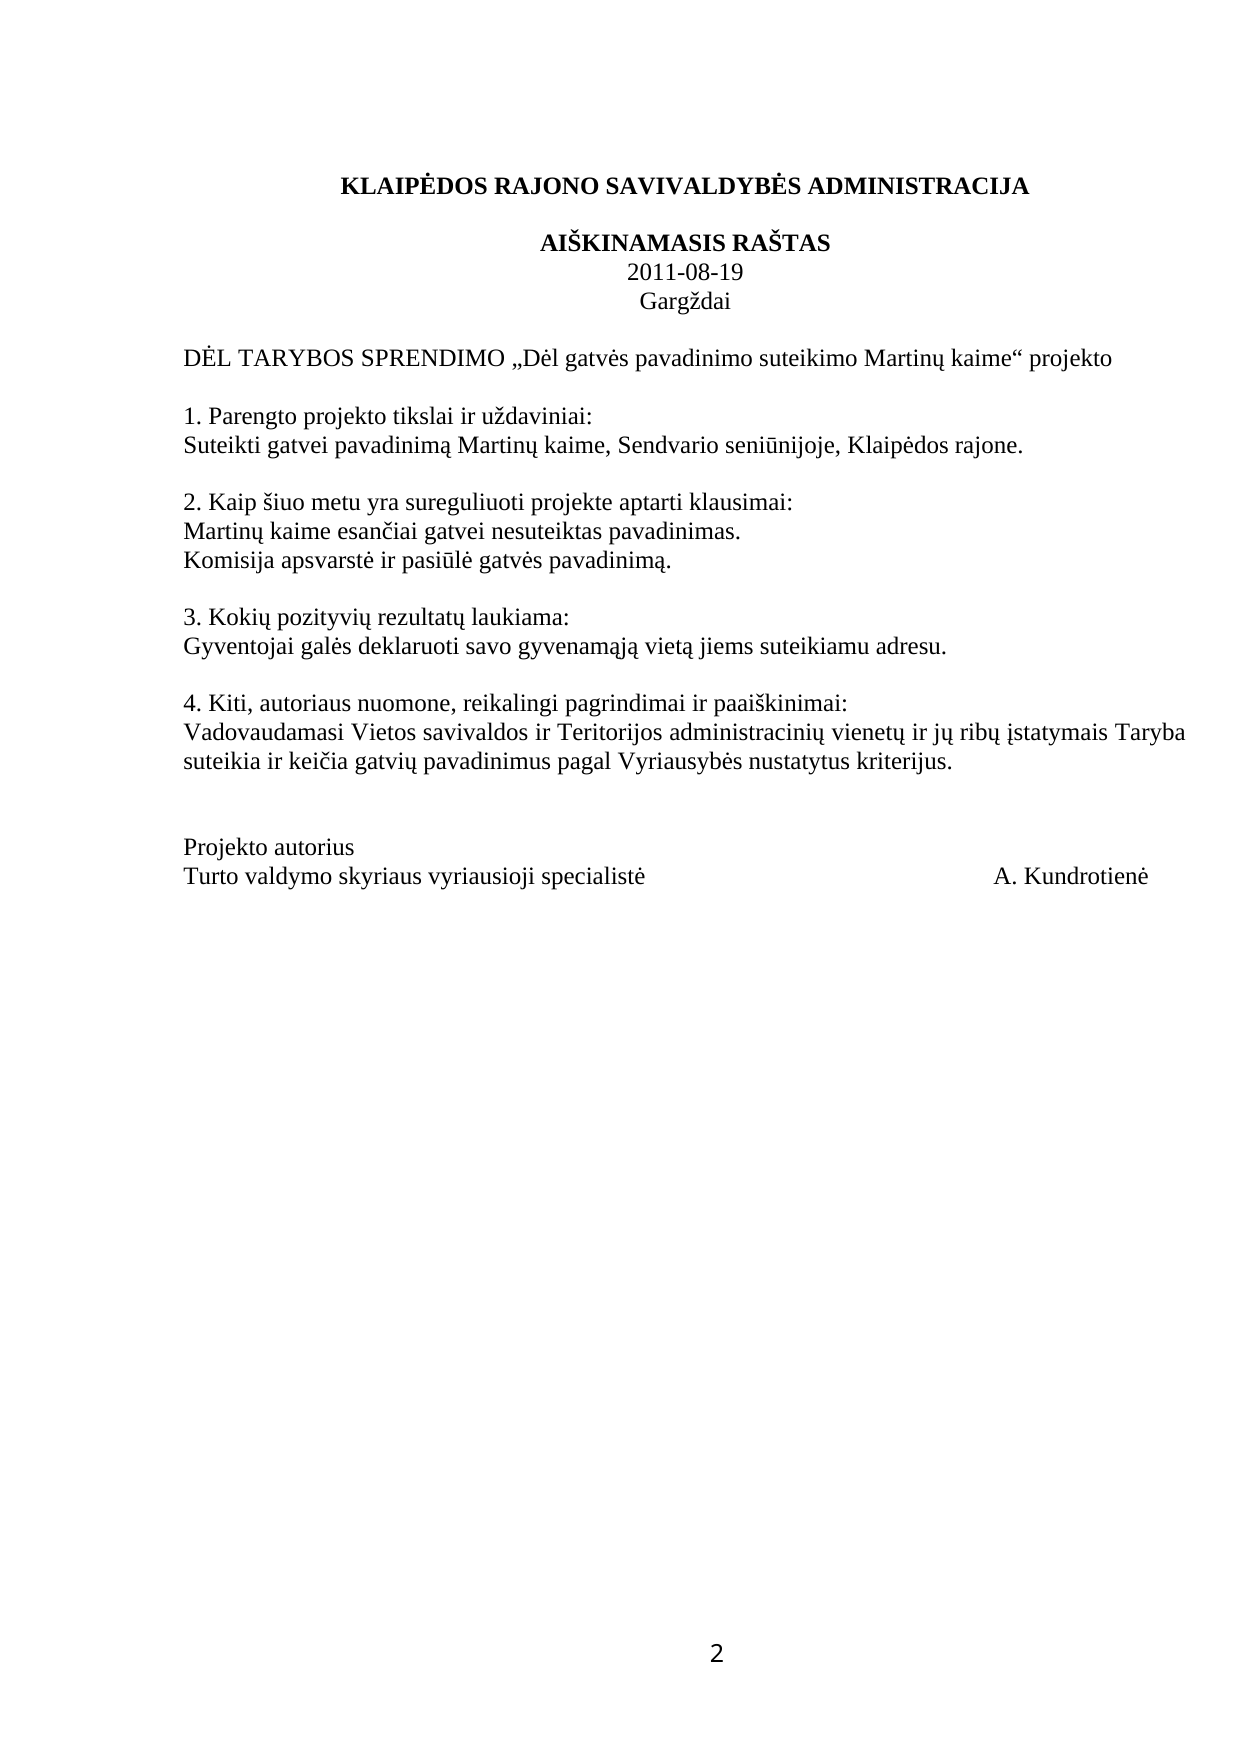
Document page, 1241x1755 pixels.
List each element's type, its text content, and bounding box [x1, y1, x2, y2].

text 4. Kiti, autoriaus nuomone, reikalingi pagrindimai ir paaiškinimai: [183, 688, 1187, 717]
text Vadovaudamasi Vietos savivaldos ir Teritorijos administracinių vienetų ir jų ribų įstatymais Taryba suteikia ir keičia gatvių pavadinimus pagal Vyriausybės nustatytus kriterijus. [183, 717, 1187, 775]
text KLAIPĖDOS RAJONO SAVIVALDYBĖS ADMINISTRACIJA [183, 171, 1187, 200]
text 2011-08-19 [183, 257, 1187, 286]
text Projekto autorius [183, 832, 1187, 861]
text 2. Kaip šiuo metu yra sureguliuoti projekte aptarti klausimai: [183, 487, 1187, 516]
text Gyventojai galės deklaruoti savo gyvenamąją vietą jiems suteikiamu adresu. [183, 631, 1187, 660]
text Suteikti gatvei pavadinimą Martinų kaime, Sendvario seniūnijoje, Klaipėdos rajone. [183, 430, 1187, 458]
text 1. Parengto projekto tikslai ir uždaviniai: [183, 401, 1187, 430]
text Turto valdymo skyriaus vyriausioji specialistė A. Kundrotienė [183, 861, 1187, 890]
text Gargždai [183, 286, 1187, 315]
text DĖL TARYBOS SPRENDIMO „Dėl gatvės pavadinimo suteikimo Martinų kaime“ projekto [183, 343, 1187, 372]
text Martinų kaime esančiai gatvei nesuteiktas pavadinimas. [183, 516, 1187, 545]
text AIŠKINAMASIS RAŠTAS [183, 228, 1187, 257]
text Komisija apsvarstė ir pasiūlė gatvės pavadinimą. [183, 545, 1187, 573]
text 3. Kokių pozityvių rezultatų laukiama: [183, 602, 1187, 631]
